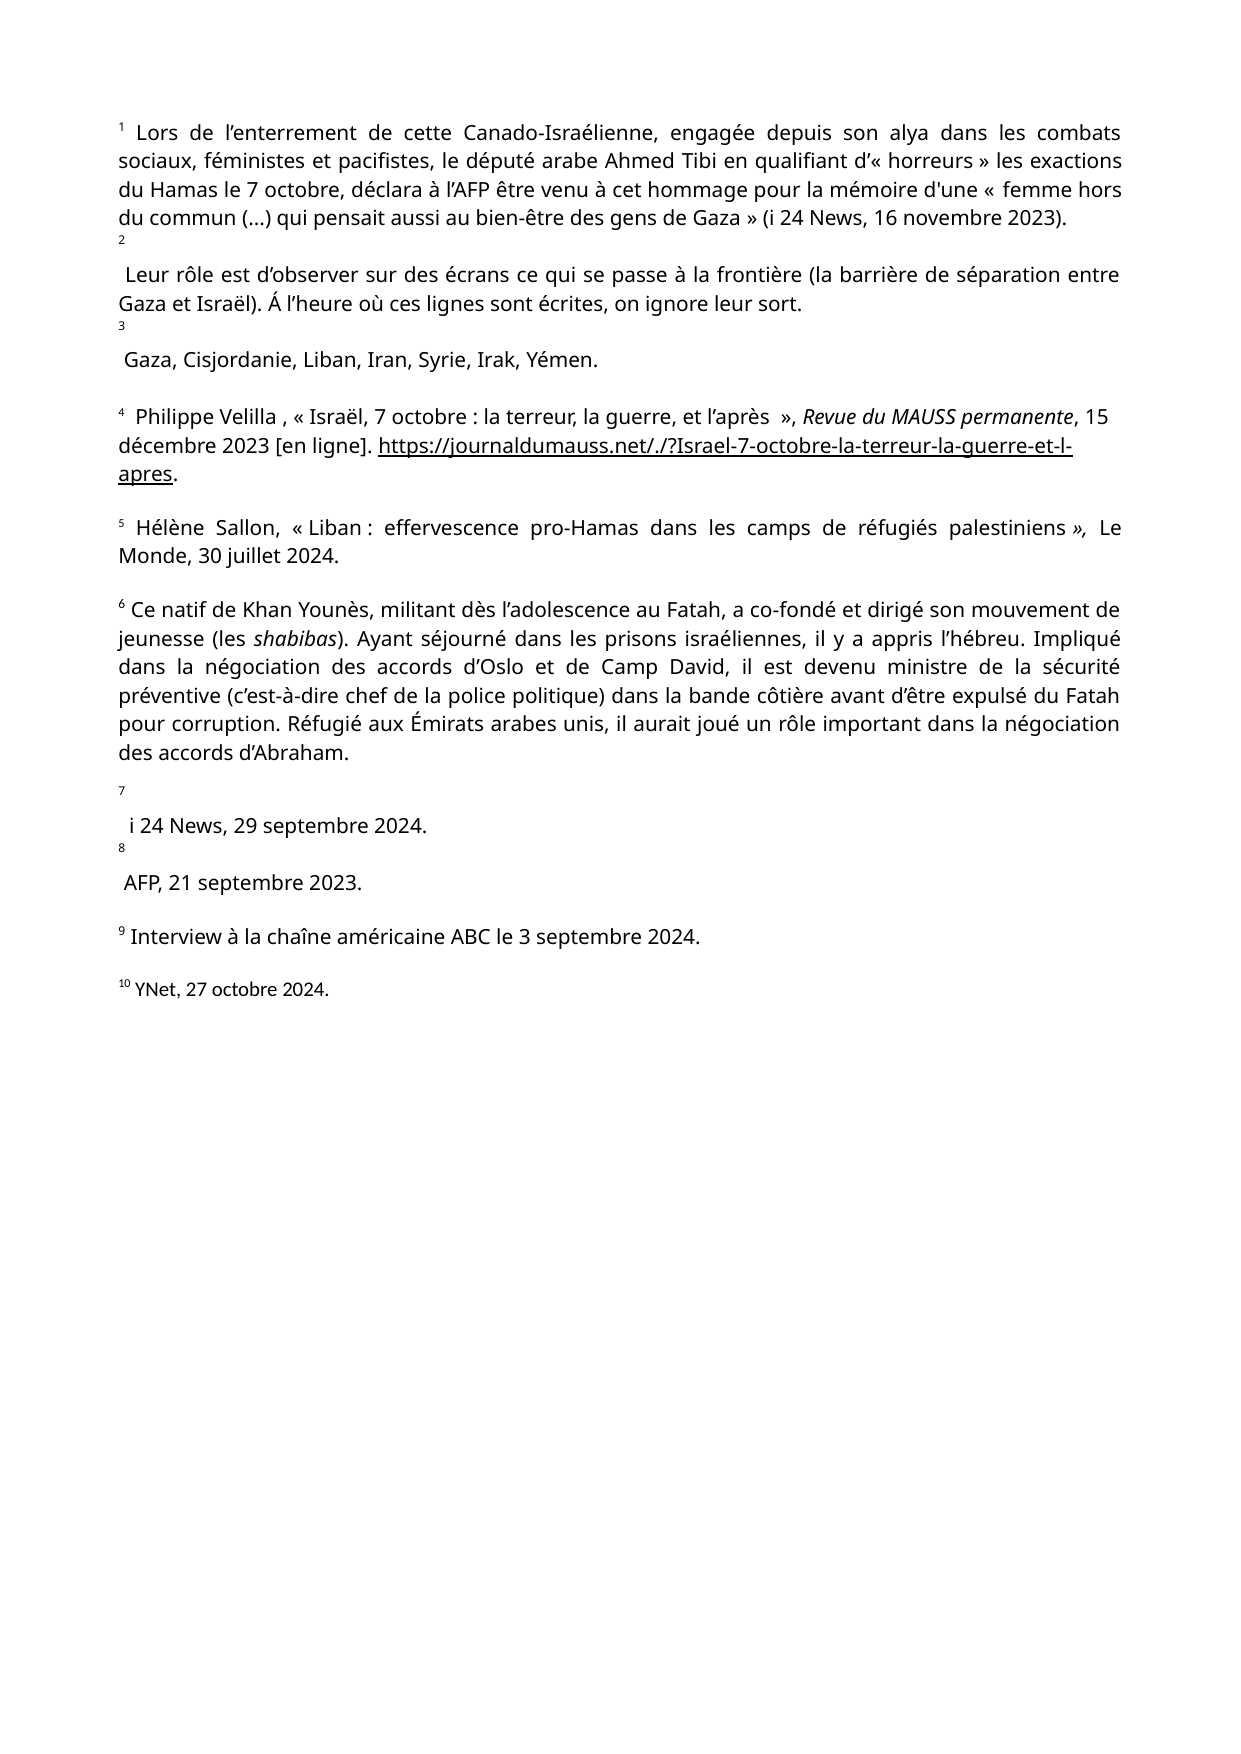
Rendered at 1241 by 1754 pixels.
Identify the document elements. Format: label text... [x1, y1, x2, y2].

text Gaza, Cisjordanie, Liban, Iran, Syrie, Irak, Yémen. [118, 346, 1122, 374]
text YNet, 27 octobre 2024. [118, 976, 1122, 1001]
text Leur rôle est d’observer sur des écrans ce qui se passe à la frontière (la barrière de séparation entre Gaza et Israël). Á l’heure où ces lignes sont écrites, on ignore leur sort. [118, 260, 1122, 317]
text Philippe Velilla , « Israël, 7 octobre : la terreur, la guerre, et l’après », Revue du MAUSS permanente, 15 décembre 2023 [en ligne]. https://journaldumauss.net/./?Israel-7-octobre-la-terreur-la-guerre-et-l-apres. [118, 402, 1122, 488]
text Lors de l’enterrement de cette Canado-Israélienne, engagée depuis son alya dans les combats sociaux, féministes et pacifistes, le député arabe Ahmed Tibi en qualifiant d’« horreurs » les exactions du Hamas le 7 octobre, déclara à l’AFP être venu à cet hommage pour la mémoire d'une « femme hors du commun (...) qui pensait aussi au bien-être des gens de Gaza » (i 24 News, 16 novembre 2023). [118, 118, 1122, 232]
text Interview à la chaîne américaine ABC le 3 septembre 2024. [118, 922, 1122, 950]
text i 24 News, 29 septembre 2024. [118, 811, 1122, 840]
text Ce natif de Khan Younès, militant dès l’adolescence au Fatah, a co-fondé et dirigé son mouvement de jeunesse (les shabibas). Ayant séjourné dans les prisons israéliennes, il y a appris l’hébreu. Impliqué dans la négociation des accords d’Oslo et de Camp David, il est devenu ministre de la sécurité préventive (c’est-à-dire chef de la police politique) dans la bande côtière avant d’être expulsé du Fatah pour corruption. Réfugié aux Émirats arabes unis, il aurait joué un rôle important dans la négociation des accords d’Abraham. [118, 596, 1122, 766]
text Hélène Sallon, « Liban : effervescence pro-Hamas dans les camps de réfugiés palestiniens », Le Monde, 30 juillet 2024. [118, 513, 1122, 570]
text AFP, 21 septembre 2023. [118, 868, 1122, 897]
